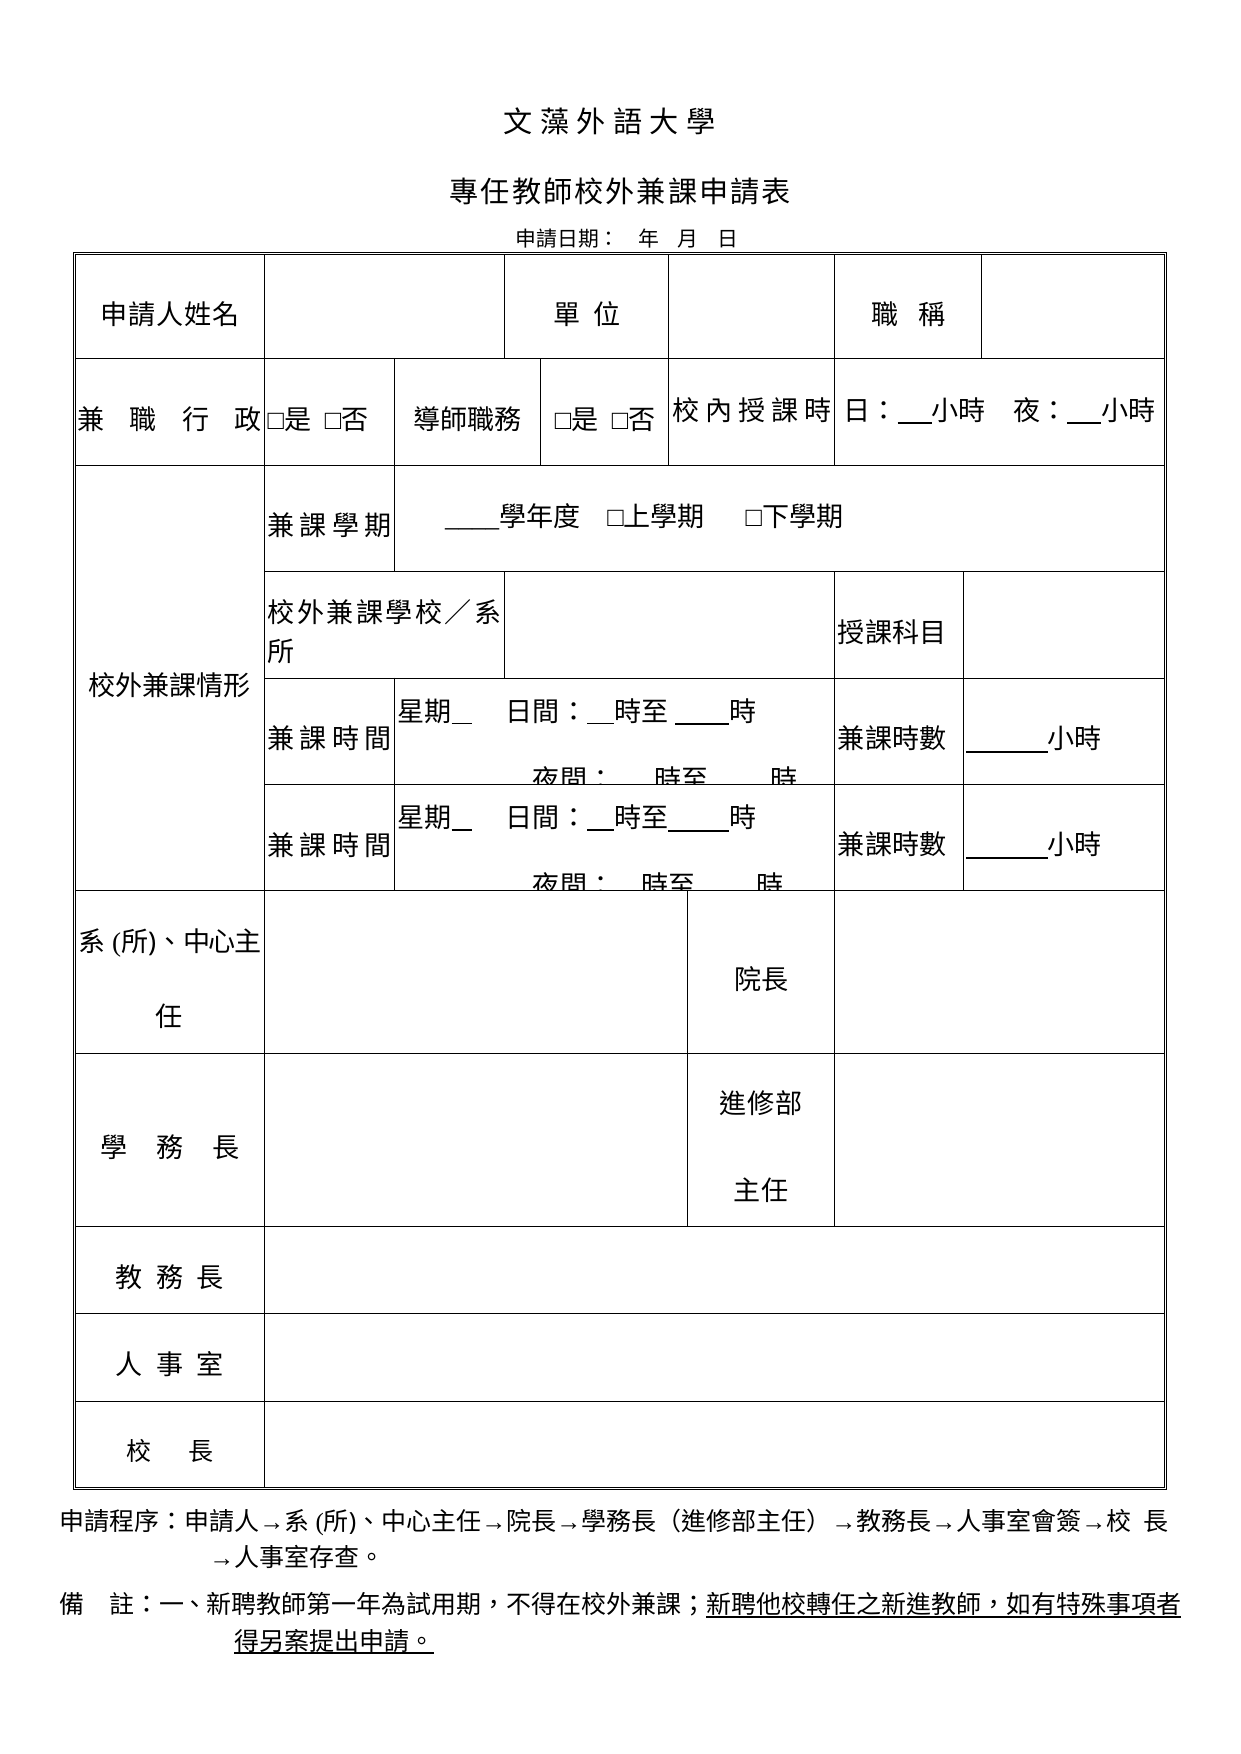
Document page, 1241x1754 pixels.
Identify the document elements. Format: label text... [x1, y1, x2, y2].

table_cell 兼課時數 [835, 679, 963, 784]
table_cell 兼職行政 [76, 359, 264, 465]
table_cell □是 □否 [541, 359, 668, 465]
table_header [669, 255, 834, 358]
table_cell 校內授課時數 [669, 359, 834, 465]
table_cell 校外兼課情形 [76, 466, 264, 890]
table_cell __­­__學年度 □上學期 □下學期 自 年 月 起至 年 月 止 [395, 466, 1164, 571]
table_cell [265, 1314, 1164, 1401]
text 備 註：一、新聘教師第一年為試用期，不得在校外兼課；新聘他校轉任之新進教師，如有特殊事項者得另案提出申請。 [59, 1585, 1181, 1657]
table_cell 兼課時數 [835, 785, 963, 890]
text 專任教師校外兼課申請表 [59, 168, 1181, 211]
table_cell 導師職務 [395, 359, 540, 465]
table_cell 進修部 主任 [688, 1054, 834, 1226]
table_cell 系 (所)、中心主任 [76, 891, 264, 1052]
table_cell 校外兼課學校／系所 [265, 572, 504, 677]
table_cell 兼課學期 [265, 466, 394, 571]
table_cell 兼課時間 [265, 679, 394, 784]
table_cell 授課科目 [835, 572, 963, 677]
table_cell [964, 572, 1164, 677]
table_header [265, 255, 504, 358]
text 申請日期： 年 月 日 [59, 222, 1181, 252]
table_header 申請人姓名 [76, 255, 264, 358]
table_cell □是 □否 [265, 359, 394, 465]
table_header 職 稱 [835, 255, 981, 358]
table_cell [265, 1227, 1164, 1313]
table_cell [265, 1054, 687, 1226]
table_cell 校 長 [76, 1402, 264, 1487]
text 文 藻 外 語 大 學 [59, 82, 1181, 157]
table_cell 小時 [964, 785, 1164, 890]
table_header 單 位 [505, 255, 668, 358]
table_cell [835, 891, 1164, 1052]
table_cell 兼課時間 [265, 785, 394, 890]
table_cell 星期 日間： 時至 時 夜間： 時至 時 [395, 679, 834, 784]
table_cell 院長 [688, 891, 834, 1052]
table_cell [505, 572, 834, 677]
table_cell 小時 [964, 679, 1164, 784]
table_cell 日： 小時 夜： 小時合計： 小時 [835, 359, 1164, 465]
table_cell 人 事 室 [76, 1314, 264, 1401]
text 申請程序：申請人→系 (所)、中心主任→院長→學務長（進修部主任）→教務長→人事室會簽→校 長→人事室存查。 [59, 1501, 1181, 1574]
table_header [982, 255, 1164, 358]
table_cell 學 務 長 [76, 1054, 264, 1226]
table_cell [265, 891, 687, 1052]
table_cell 星期 日間： 時至 時 夜間： 時至 時 [395, 785, 834, 890]
table_cell [265, 1402, 1164, 1487]
table_cell [835, 1054, 1164, 1226]
table_cell 教 務 長 [76, 1227, 264, 1313]
